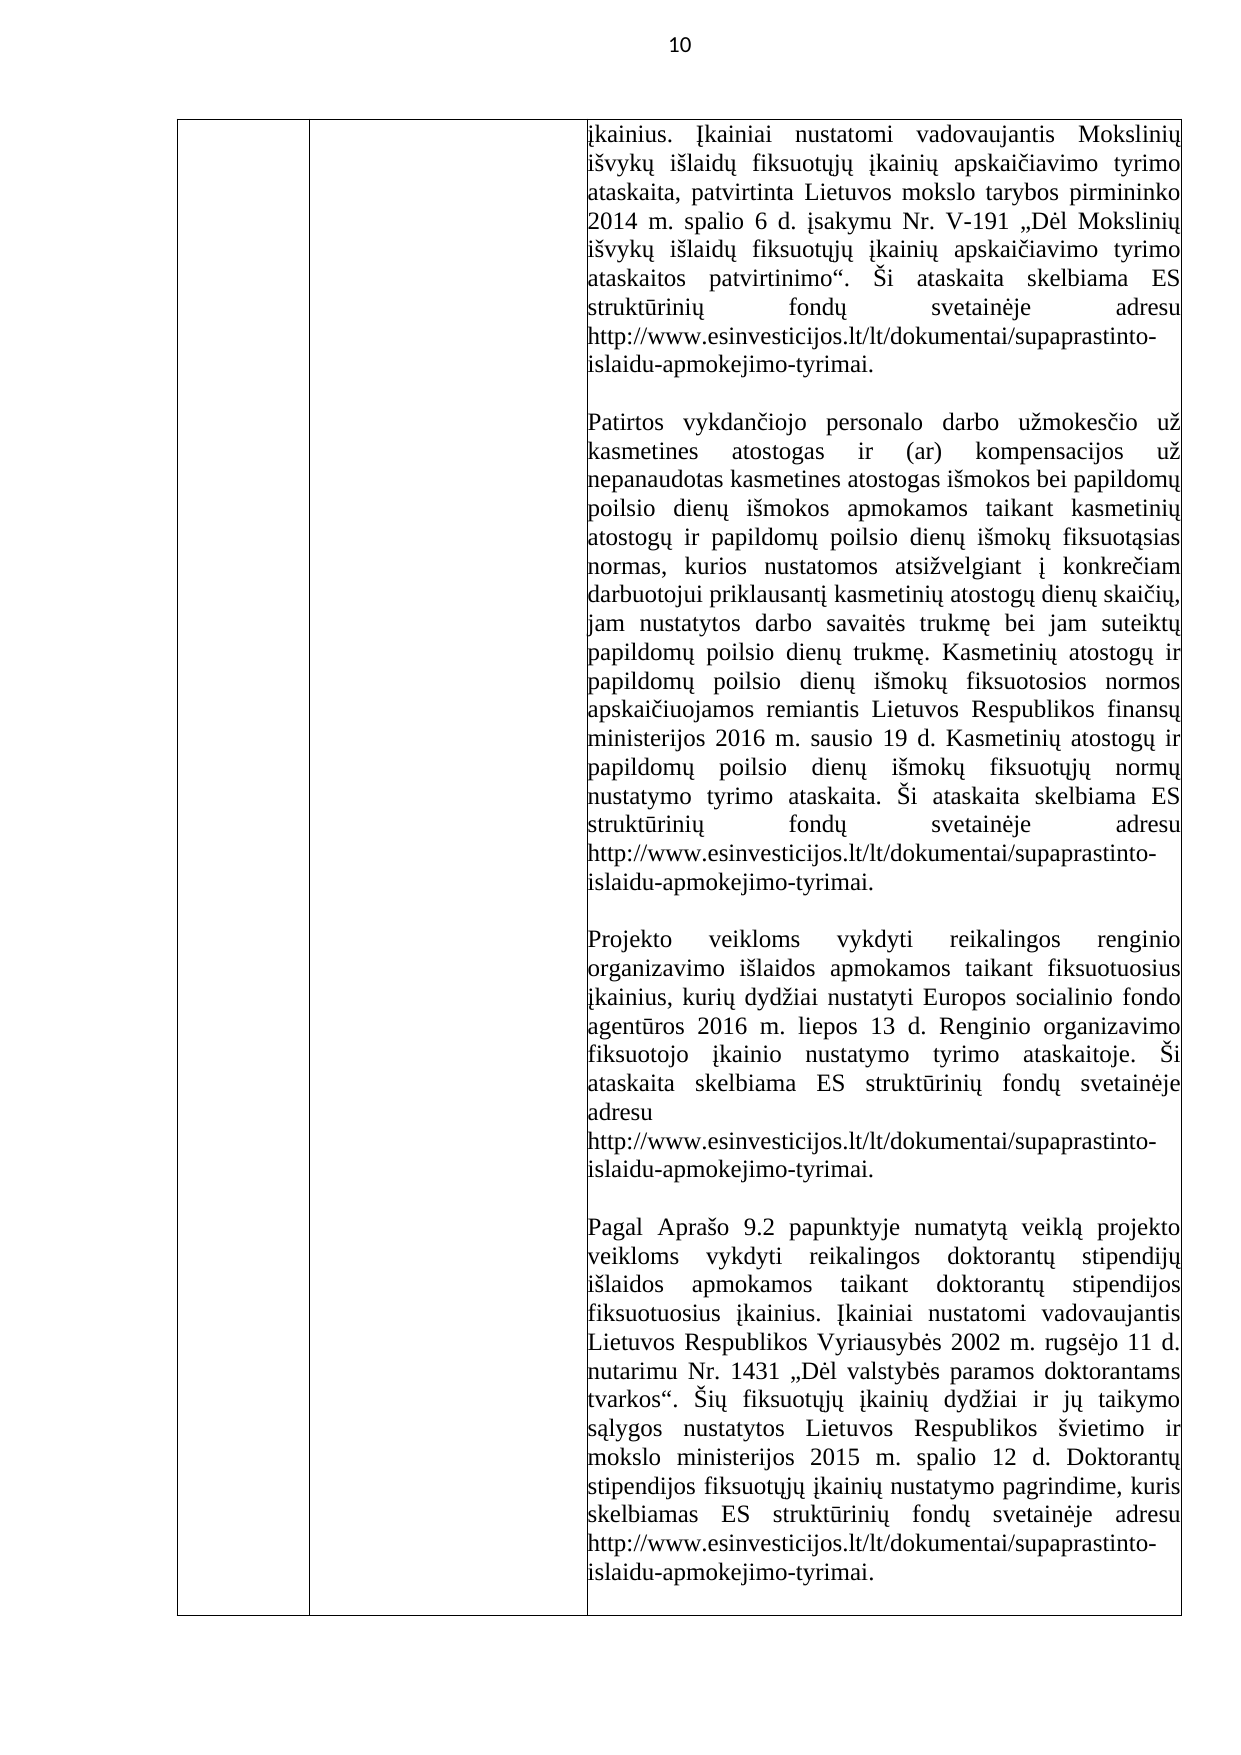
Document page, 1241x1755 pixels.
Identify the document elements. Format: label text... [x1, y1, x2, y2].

table_cell [178, 120, 309, 1614]
table_cell [310, 120, 587, 1614]
table_cell įkainius. Įkainiai nustatomi vadovaujantis Mokslinių išvykų išlaidų fiksuotųjų įkainių apskaičiavimo tyrimo ataskaita, patvirtinta Lietuvos mokslo tarybos pirmininko 2014 m. spalio 6 d. įsakymu Nr. V-191 „Dėl Mokslinių išvykų išlaidų fiksuotųjų įkainių apskaičiavimo tyrimo ataskaitos patvirtinimo“. Ši ataskaita skelbiama ES struktūrinių fondų svetainėje adresu http://www.esinvesticijos.lt/lt/dokumentai/supaprastinto-islaidu-apmokejimo-tyrimai. Patirtos vykdančiojo personalo darbo užmokesčio už kasmetines atostogas ir (ar) kompensacijos už nepanaudotas kasmetines atostogas išmokos bei papildomų poilsio dienų išmokos apmokamos taikant kasmetinių atostogų ir papildomų poilsio dienų išmokų fiksuotąsias normas, kurios nustatomos atsižvelgiant į konkrečiam darbuotojui priklausantį kasmetinių atostogų dienų skaičių, jam nustatytos darbo savaitės trukmę bei jam suteiktų papildomų poilsio dienų trukmę. Kasmetinių atostogų ir papildomų poilsio dienų išmokų fiksuotosios normos apskaičiuojamos remiantis Lietuvos Respublikos finansų ministerijos 2016 m. sausio 19 d. Kasmetinių atostogų ir papildomų poilsio dienų išmokų fiksuotųjų normų nustatymo tyrimo ataskaita. Ši ataskaita skelbiama ES struktūrinių fondų svetainėje adresu http://www.esinvesticijos.lt/lt/dokumentai/supaprastinto-islaidu-apmokejimo-tyrimai. Projekto veikloms vykdyti reikalingos renginio organizavimo išlaidos apmokamos taikant fiksuotuosius įkainius, kurių dydžiai nustatyti Europos socialinio fondo agentūros 2016 m. liepos 13 d. Renginio organizavimo fiksuotojo įkainio nustatymo tyrimo ataskaitoje. Ši ataskaita skelbiama ES struktūrinių fondų svetainėje adresu http://www.esinvesticijos.lt/lt/dokumentai/supaprastinto-islaidu-apmokejimo-tyrimai. Pagal Aprašo 9.2 papunktyje numatytą veiklą projekto veikloms vykdyti reikalingos doktorantų stipendijų išlaidos apmokamos taikant doktorantų stipendijos fiksuotuosius įkainius. Įkainiai nustatomi vadovaujantis Lietuvos Respublikos Vyriausybės 2002 m. rugsėjo 11 d. nutarimu Nr. 1431 „Dėl valstybės paramos doktorantams tvarkos“. Šių fiksuotųjų įkainių dydžiai ir jų taikymo sąlygos nustatytos Lietuvos Respublikos švietimo ir mokslo ministerijos 2015 m. spalio 12 d. Doktorantų stipendijos fiksuotųjų įkainių nustatymo pagrindime, kuris skelbiamas ES struktūrinių fondų svetainėje adresu http://www.esinvesticijos.lt/lt/dokumentai/supaprastinto-islaidu-apmokejimo-tyrimai. [588, 120, 1181, 1614]
